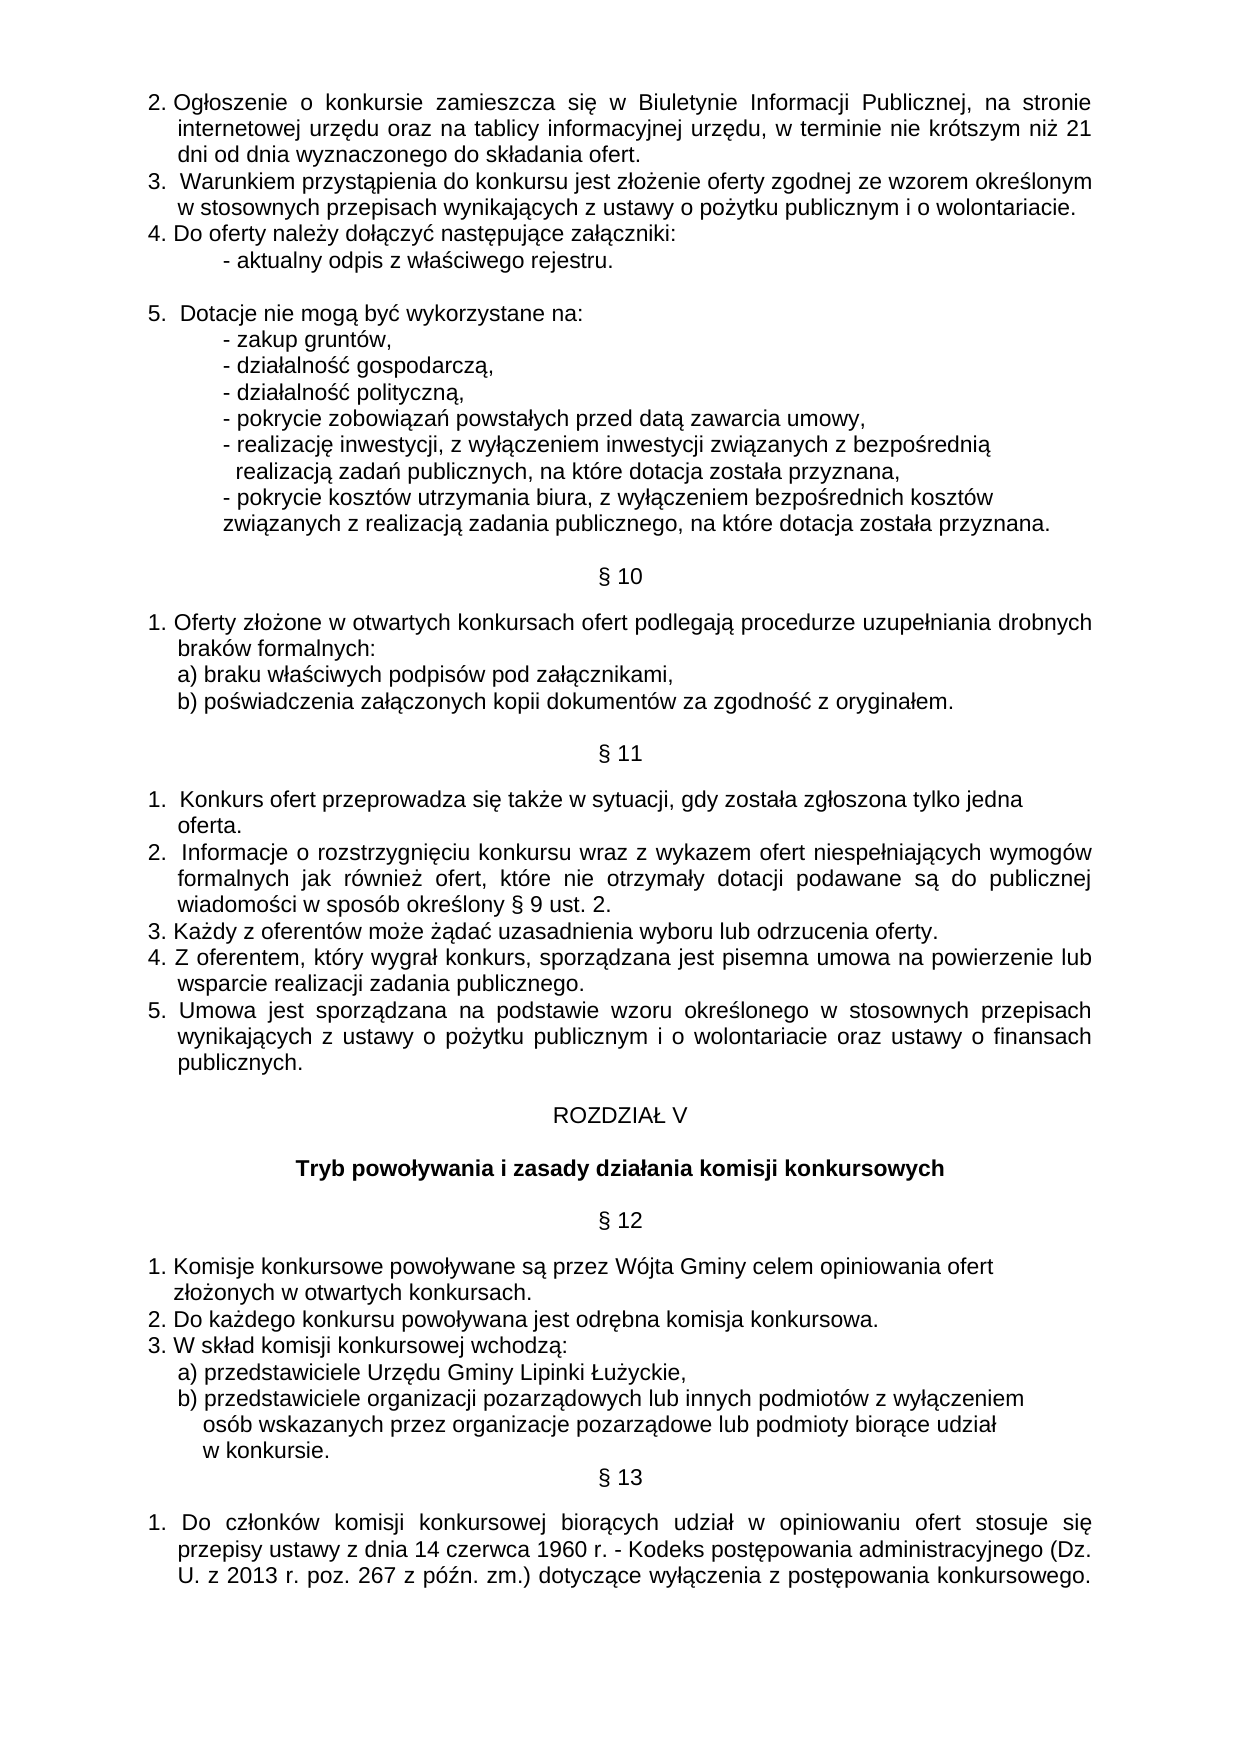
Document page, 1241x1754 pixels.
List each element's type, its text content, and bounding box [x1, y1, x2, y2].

text 4. Do oferty należy dołączyć następujące załączniki: [148, 220, 1093, 247]
text 2. Do każdego konkursu powoływana jest odrębna komisja konkursowa. [148, 1306, 1093, 1332]
text 4. Z oferentem, który wygrał konkurs, sporządzana jest pisemna umowa na powierzenie lub wsparcie realizacji zadania publicznego. [148, 944, 1093, 997]
text w konkursie. [177, 1437, 1093, 1464]
text Tryb powoływania i zasady działania komisji konkursowych [148, 1155, 1093, 1181]
text b) poświadczenia załączonych kopii dokumentów za zgodność z oryginałem. [177, 688, 1093, 714]
text 1. Komisje konkursowe powoływane są przez Wójta Gminy celem opiniowania ofert [148, 1253, 1093, 1279]
text - realizację inwestycji, z wyłączeniem inwestycji związanych z bezpośrednią [223, 431, 1093, 458]
text 2. Ogłoszenie o konkursie zamieszcza się w Biuletynie Informacji Publicznej, na stronie internetowej urzędu oraz na tablicy informacyjnej urzędu, w terminie nie krótszym niż 21 dni od dnia wyznaczonego do składania ofert. [148, 89, 1093, 168]
text b) przedstawiciele organizacji pozarządowych lub innych podmiotów z wyłączeniem [177, 1385, 1093, 1411]
text - zakup gruntów, [223, 326, 1093, 352]
text osób wskazanych przez organizacje pozarządowe lub podmioty biorące udział [177, 1411, 1093, 1437]
text - aktualny odpis z właściwego rejestru. [223, 247, 1093, 273]
text a) przedstawiciele Urzędu Gminy Lipinki Łużyckie, [177, 1358, 1093, 1385]
text złożonych w otwartych konkursach. [148, 1279, 1093, 1306]
text - pokrycie zobowiązań powstałych przed datą zawarcia umowy, [223, 405, 1093, 431]
text 5. Umowa jest sporządzana na podstawie wzoru określonego w stosownych przepisach wynikających z ustawy o pożytku publicznym i o wolontariacie oraz ustawy o finansach publicznych. [148, 997, 1093, 1076]
text 3. Każdy z oferentów może żądać uzasadnienia wyboru lub odrzucenia oferty. [148, 918, 1093, 944]
text § 10 [148, 563, 1093, 589]
text - działalność polityczną, [223, 378, 1093, 405]
text 1. Do członków komisji konkursowej biorących udział w opiniowaniu ofert stosuje się przepisy ustawy z dnia 14 czerwca 1960 r. - Kodeks postępowania administracyjnego (Dz. U. z 2013 r. poz. 267 z późn. zm.) dotyczące wyłączenia z postępowania konkursowego. [148, 1509, 1093, 1588]
text realizacją zadań publicznych, na które dotacja została przyznana, [223, 458, 1093, 484]
text § 13 [148, 1464, 1093, 1490]
text 5. Dotacje nie mogą być wykorzystane na: [148, 299, 1093, 326]
text - pokrycie kosztów utrzymania biura, z wyłączeniem bezpośrednich kosztów związanych z realizacją zadania publicznego, na które dotacja została przyznana. [223, 484, 1093, 537]
text § 11 [148, 740, 1093, 767]
text § 12 [148, 1207, 1093, 1234]
text 3. W skład komisji konkursowej wchodzą: [148, 1332, 1093, 1358]
text ROZDZIAŁ V [148, 1102, 1093, 1128]
text 2. Informacje o rozstrzygnięciu konkursu wraz z wykazem ofert niespełniających wymogów formalnych jak również ofert, które nie otrzymały dotacji podawane są do publicznej wiadomości w sposób określony § 9 ust. 2. [148, 838, 1093, 918]
text a) braku właściwych podpisów pod załącznikami, [177, 661, 1093, 688]
text - działalność gospodarczą, [223, 352, 1093, 378]
text 1. Oferty złożone w otwartych konkursach ofert podlegają procedurze uzupełniania drobnych braków formalnych: [148, 608, 1093, 661]
text 1. Konkurs ofert przeprowadza się także w sytuacji, gdy została zgłoszona tylko jedna oferta. [148, 786, 1093, 838]
text 3. Warunkiem przystąpienia do konkursu jest złożenie oferty zgodnej ze wzorem określonym w stosownych przepisach wynikających z ustawy o pożytku publicznym i o wolontariacie. [148, 168, 1093, 220]
